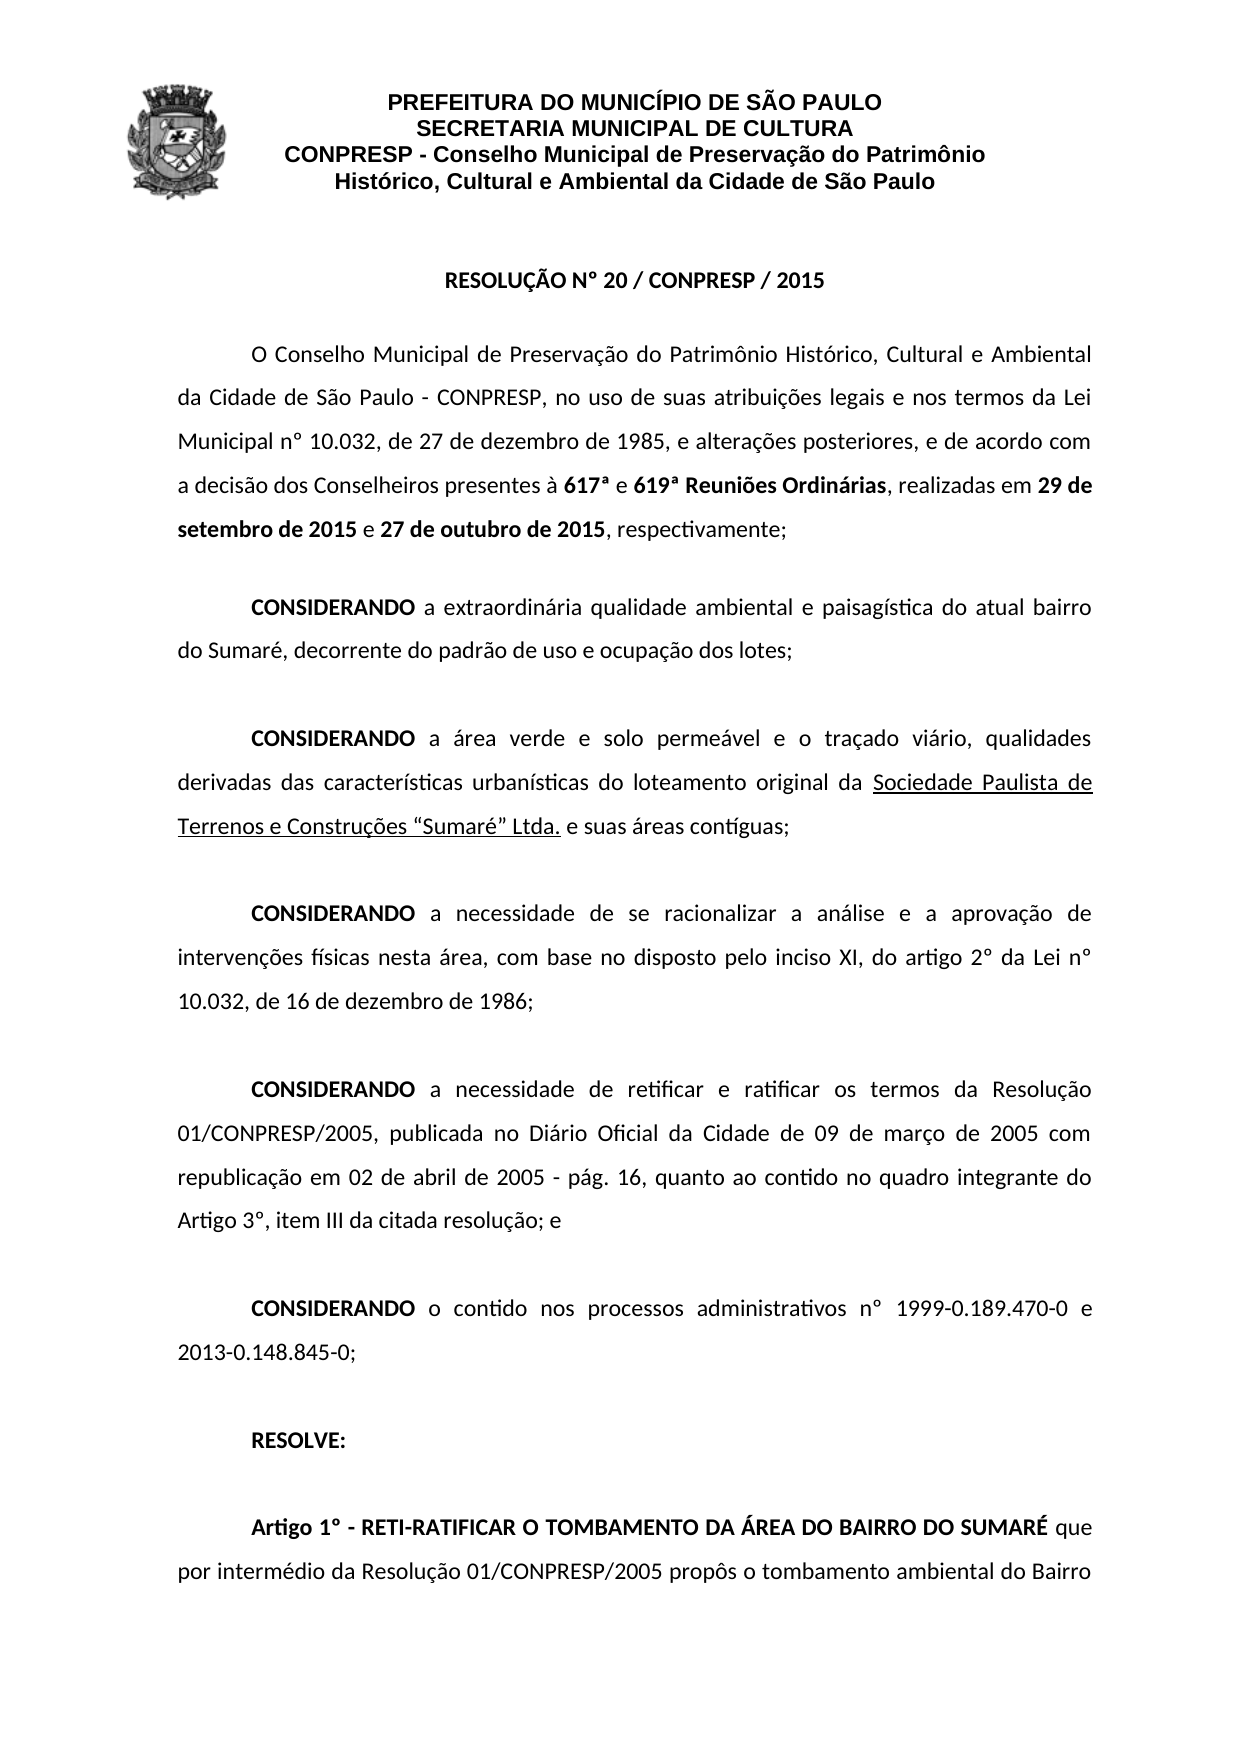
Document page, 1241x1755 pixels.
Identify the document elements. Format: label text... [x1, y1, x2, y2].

text Considerando o contido nos processos administrativos nº 1999-0.189.470-0 e 2013-0.148.845-0; [177, 1293, 1093, 1366]
text RESOLUÇÃO Nº 20 / CONPRESP / 2015 [177, 266, 1093, 295]
text Considerando a área verde e solo permeável e o traçado viário, qualidades derivadas das características urbanísticas do loteamento original da Sociedade Paulista de Terrenos e Construções “Sumaré” Ltda. e suas áreas contíguas; [177, 723, 1093, 840]
text RESOLVE: [177, 1425, 1093, 1454]
text Considerando a extraordinária qualidade ambiental e paisagística do atual bairro do Sumaré, decorrente do padrão de uso e ocupação dos lotes; [177, 592, 1093, 665]
text Considerando a necessidade de retificar e ratificar os termos da Resolução 01/CONPRESP/2005, publicada no Diário Oficial da Cidade de 09 de março de 2005 com republicação em 02 de abril de 2005 - pág. 16, quanto ao contido no quadro integrante do Artigo 3º, item III da citada resolução; e [177, 1074, 1093, 1235]
text O Conselho Municipal de Preservação do Patrimônio Histórico, Cultural e Ambiental da Cidade de São Paulo - CONPRESP, no uso de suas atribuições legais e nos termos da Lei Municipal nº 10.032, de 27 de dezembro de 1985, e alterações posteriores, e de acordo com a decisão dos Conselheiros presentes à 617ª e 619ª Reuniões Ordinárias, realizadas em 29 de setembro de 2015 e 27 de outubro de 2015, respectivamente; [177, 339, 1093, 543]
text Artigo 1º - RETI-RATIFICAR O TOMBAMENTO DA ÁREA DO BAIRRO DO SUMARÉ que por intermédio da Resolução 01/CONPRESP/2005 propôs o tombamento ambiental do Bairro [177, 1512, 1093, 1586]
text Considerando a necessidade de se racionalizar a análise e a aprovação de intervenções físicas nesta área, com base no disposto pelo inciso XI, do artigo 2º da Lei nº 10.032, de 16 de dezembro de 1986; [177, 898, 1093, 1016]
